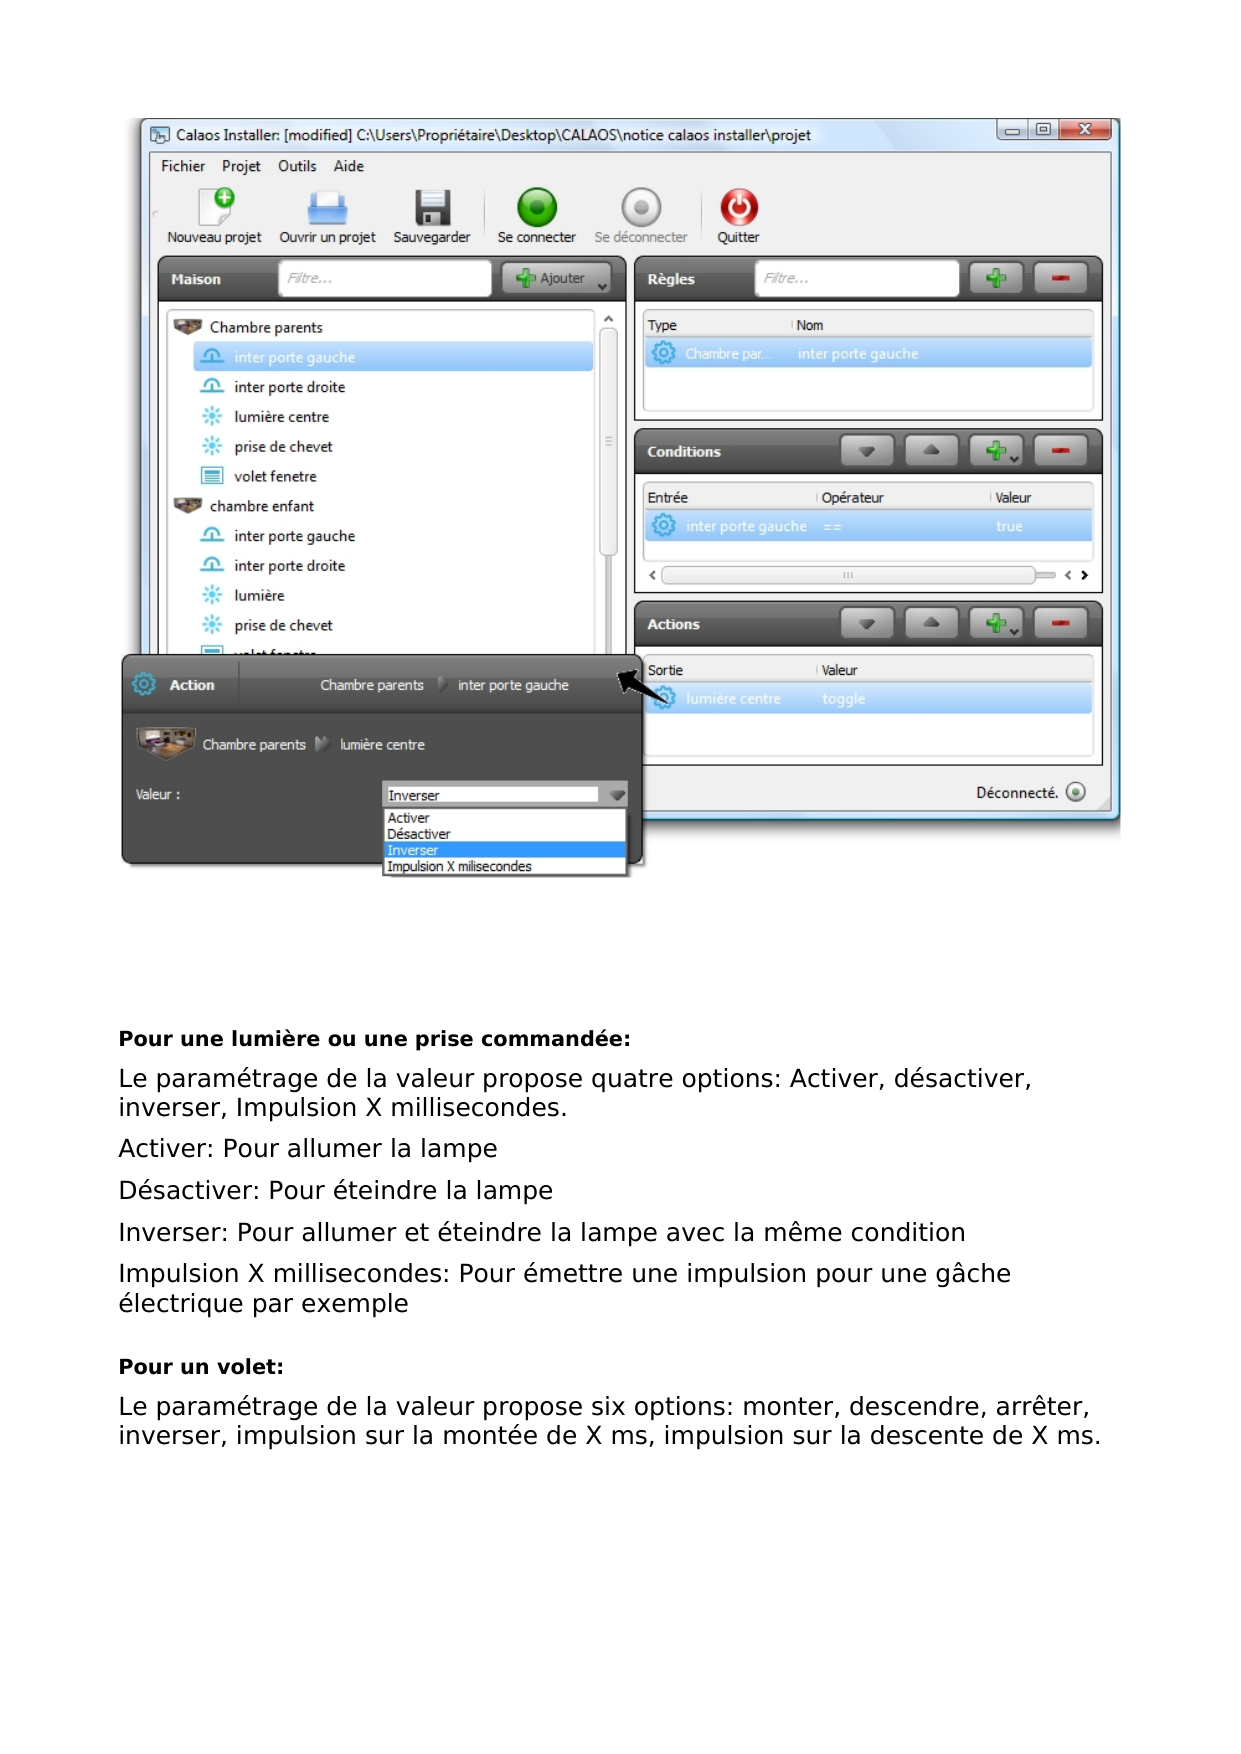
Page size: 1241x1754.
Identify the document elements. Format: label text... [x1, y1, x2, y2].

text Désactiver: Pour éteindre la lampe [118, 1176, 1122, 1205]
text Activer: Pour allumer la lampe [118, 1134, 1122, 1164]
subtitle Pour une lumière ou une prise commandée: [118, 1027, 1122, 1051]
text Le paramétrage de la valeur propose quatre options: Activer, désactiver, inverser, Impulsion X millisecondes. [118, 1064, 1122, 1122]
text Inverser: Pour allumer et éteindre la lampe avec la même condition [118, 1218, 1122, 1247]
subtitle Pour un volet: [118, 1355, 1122, 1380]
text Impulsion X millisecondes: Pour émettre une impulsion pour une gâche électrique par exemple [118, 1259, 1122, 1318]
text Le paramétrage de la valeur propose six options: monter, descendre, arrêter, inverser, impulsion sur la montée de X ms, impulsion sur la descente de X ms. [118, 1392, 1122, 1451]
picture [118, 118, 1123, 880]
